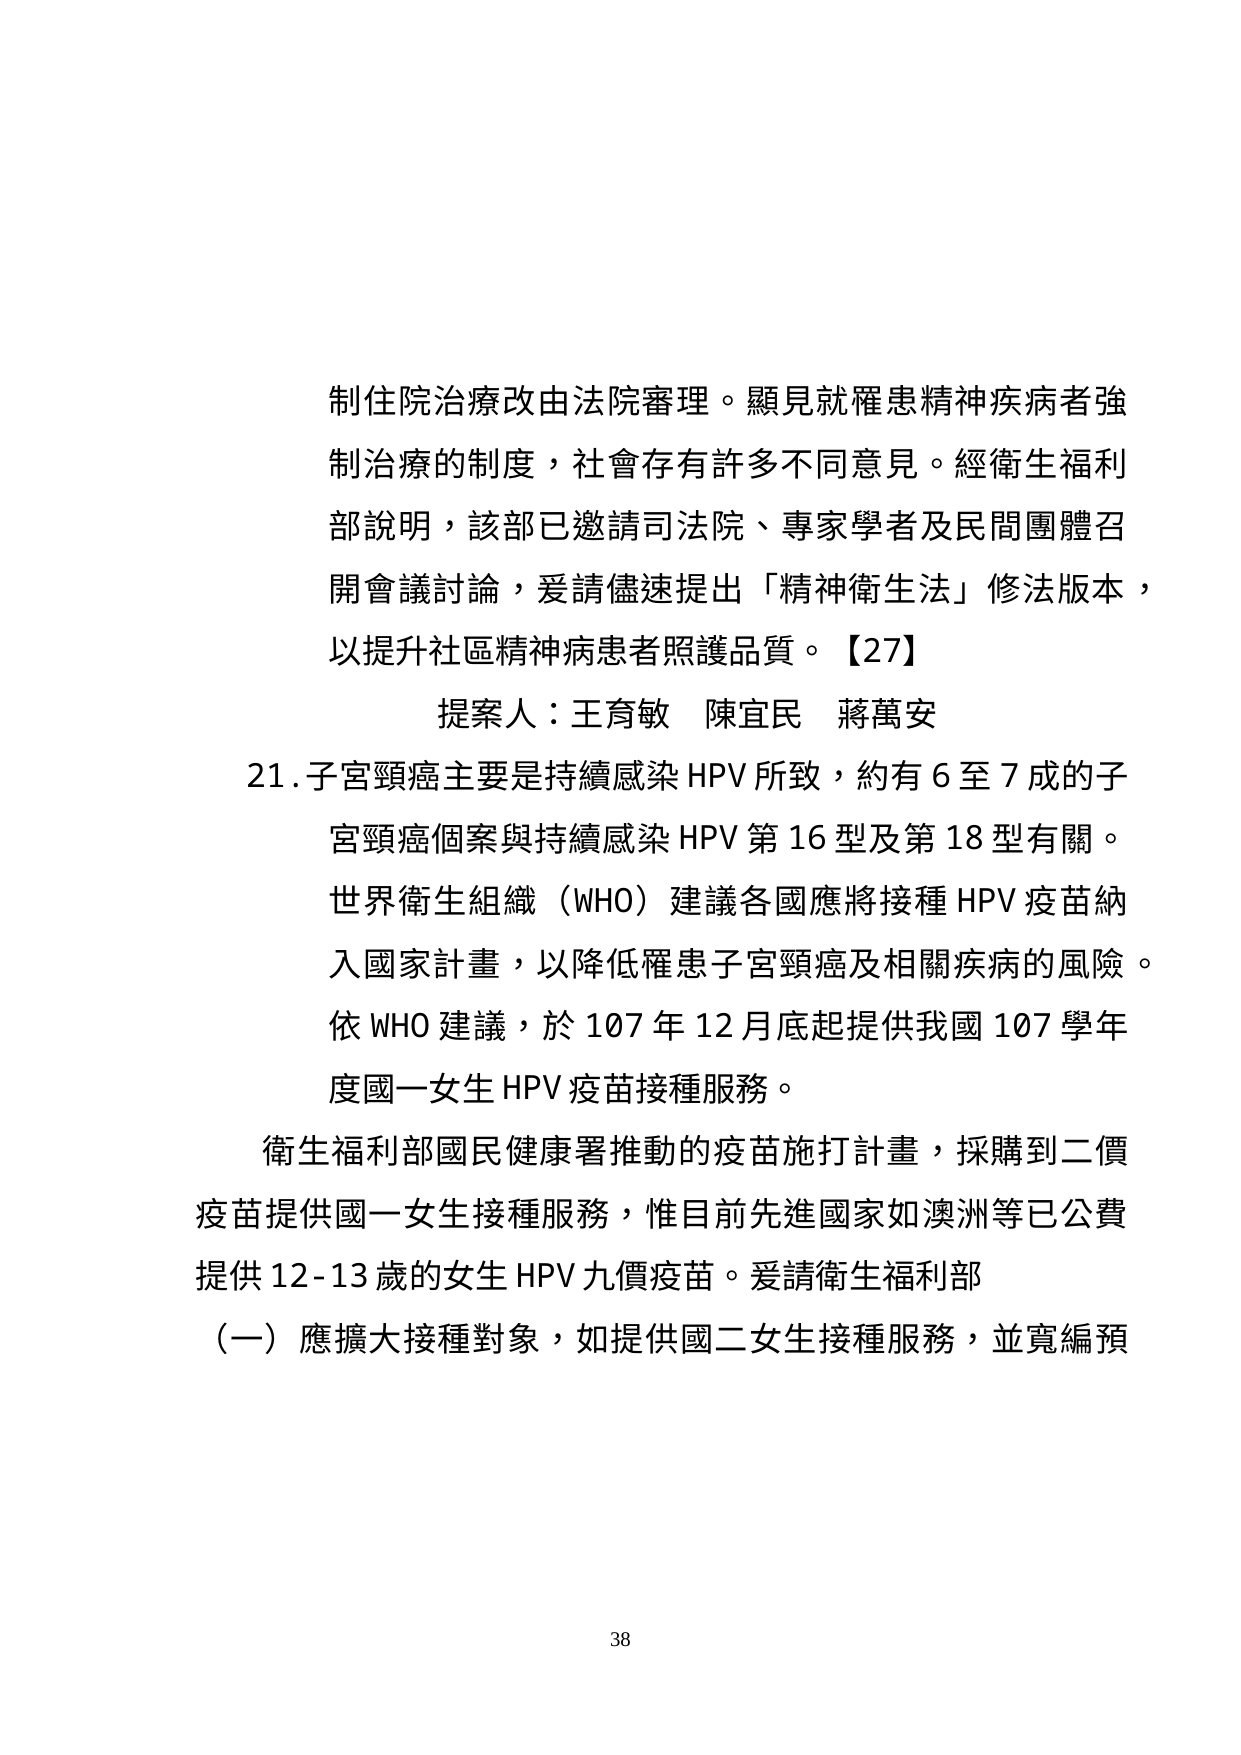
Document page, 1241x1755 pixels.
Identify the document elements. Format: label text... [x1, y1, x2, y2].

text 提案人：王育敏 陳宜民 蔣萬安 [437, 670, 1128, 733]
text 衛生福利部國民健康署推動的疫苗施打計畫，採購到二價疫苗提供國一女生接種服務，惟目前先進國家如澳洲等已公費提供12-13歲的女生HPV九價疫苗。爰請衛生福利部 [196, 1108, 1128, 1295]
list 子宮頸癌主要是持續感染HPV所致，約有6至7成的子宮頸癌個案與持續感染HPV第16型及第18型有關。世界衛生組織（WHO）建議各國應將接種HPV疫苗納入國家計畫，以降低罹患子宮頸癌及相關疾病的風險。依WHO建議，於107年12月底起提供我國107學年度國一女生HPV疫苗接種服務。 [246, 733, 1128, 1108]
list 有鑑於105年發生內湖小燈泡案後，接連發生內湖擄童事件，精神疾病男子痛毆他人致重傷…等社會案件，引起大眾對罹患精神疾病者強制治療之相關討論，然現行「精神衛生法」從96年至今12年未曾有過修法，經民間團體線上調查發現有高達七成三的民眾反對強制住院治療改由法院審理。顯見就罹患精神疾病者強制治療的制度，社會存有許多不同意見。經衛生福利部說明，該部已邀請司法院、專家學者及民間團體召開會議討論，爰請儘速提出「精神衛生法」修法版本，以提升社區精神病患者照護品質。【27】 [246, 358, 1128, 670]
text （一）應擴大接種對象，如提供國二女生接種服務，並寬編預 [196, 1295, 1128, 1358]
